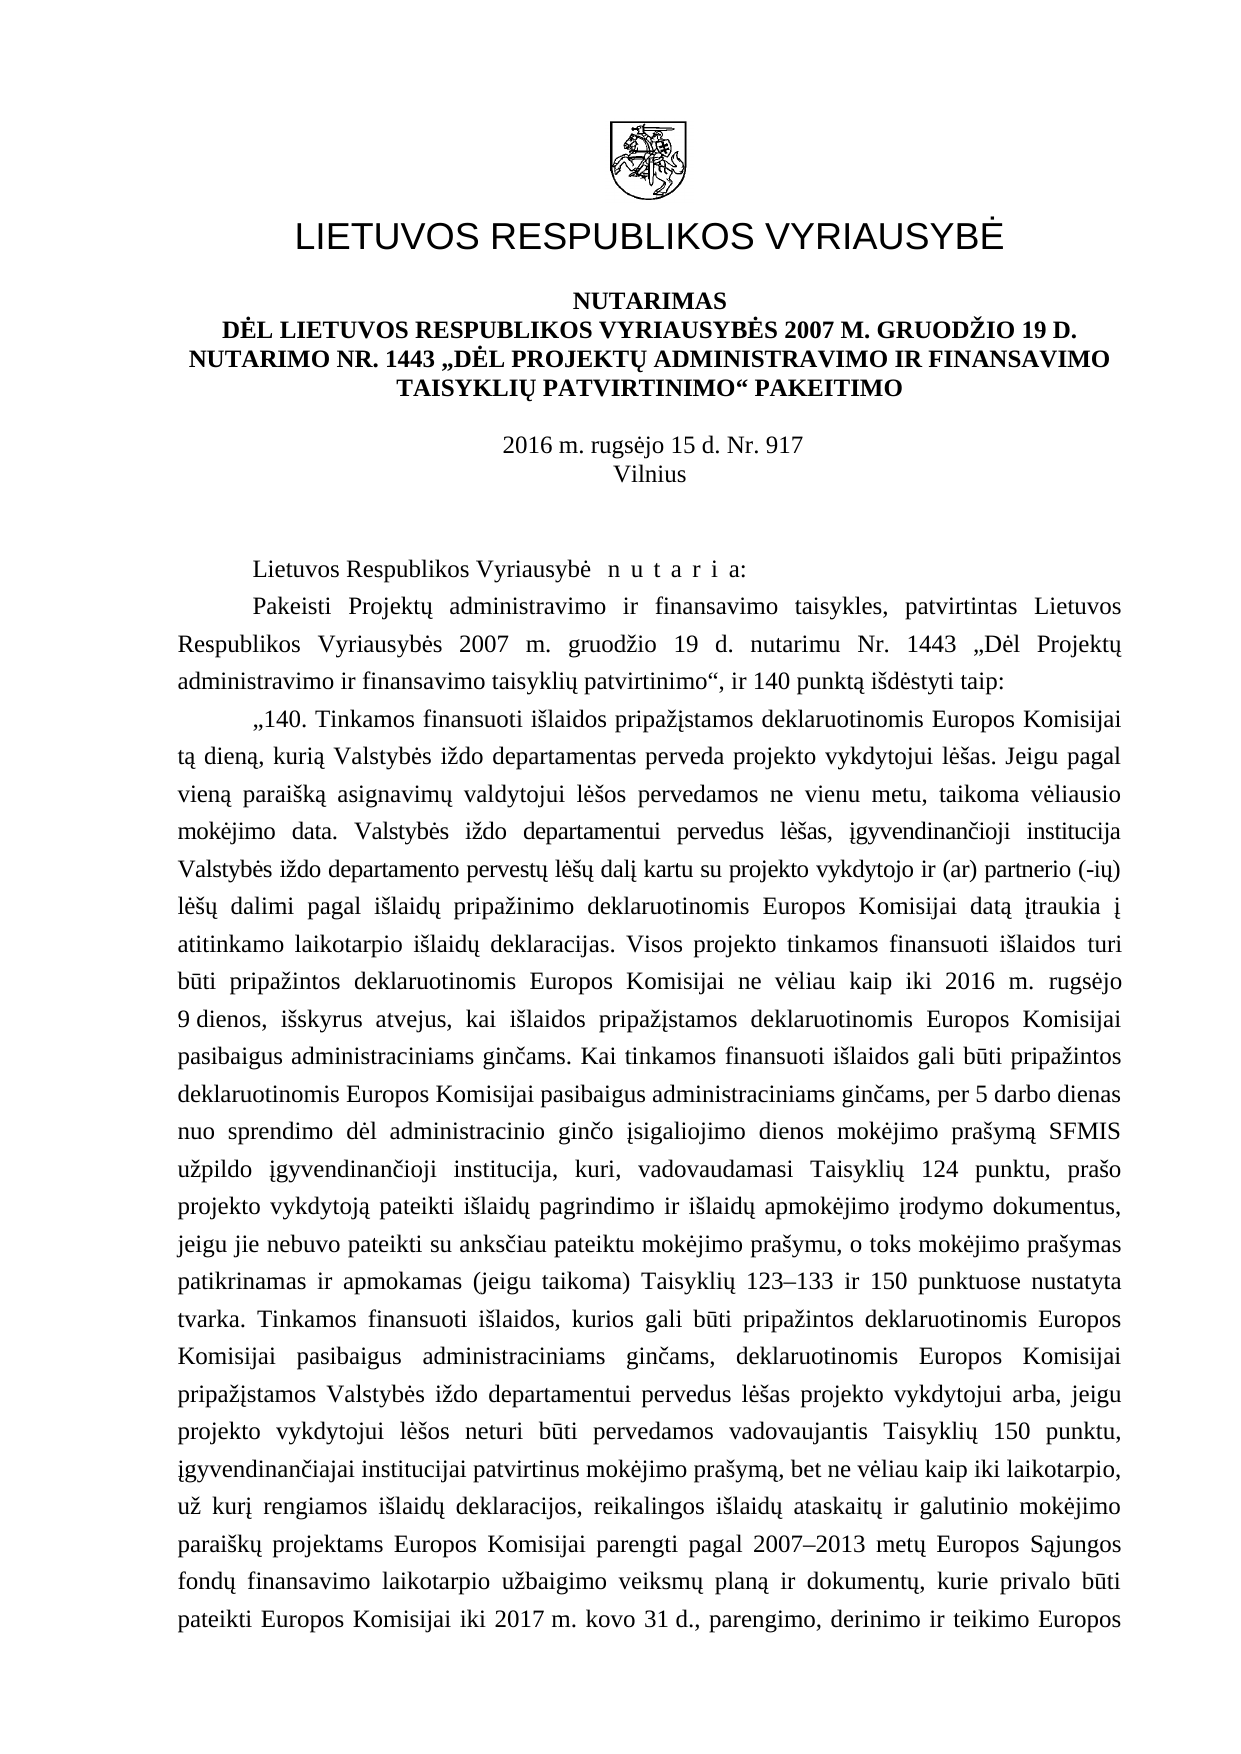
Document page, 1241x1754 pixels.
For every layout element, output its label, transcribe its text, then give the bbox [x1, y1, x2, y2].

text Lietuvos Respublikos Vyriausybė nutaria: [177, 545, 1122, 583]
text „140. Tinkamos finansuoti išlaidos pripažįstamos deklaruotinomis Europos Komisijai tą dieną, kurią Valstybės iždo departamentas perveda projekto vykdytojui lėšas. Jeigu pagal vieną paraišką asignavimų valdytojui lėšos pervedamos ne vienu metu, taikoma vėliausio mokėjimo data. Valstybės iždo departamentui pervedus lėšas, įgyvendinančioji institucija Valstybės iždo departamento pervestų lėšų dalį kartu su projekto vykdytojo ir (ar) partnerio (-ių) lėšų dalimi pagal išlaidų pripažinimo deklaruotinomis Europos Komisijai datą įtraukia į atitinkamo laikotarpio išlaidų deklaracijas. Visos projekto tinkamos finansuoti išlaidos turi būti pripažintos deklaruotinomis Europos Komisijai ne vėliau kaip iki 2016 m. rugsėjo 9 dienos, išskyrus atvejus, kai išlaidos pripažįstamos deklaruotinomis Europos Komisijai pasibaigus administraciniams ginčams. Kai tinkamos finansuoti išlaidos gali būti pripažintos deklaruotinomis Europos Komisijai pasibaigus administraciniams ginčams, per 5 darbo dienas nuo sprendimo dėl administracinio ginčo įsigaliojimo dienos mokėjimo prašymą SFMIS užpildo įgyvendinančioji institucija, kuri, vadovaudamasi Taisyklių 124 punktu, prašo projekto vykdytoją pateikti išlaidų pagrindimo ir išlaidų apmokėjimo įrodymo dokumentus, jeigu jie nebuvo pateikti su anksčiau pateiktu mokėjimo prašymu, o toks mokėjimo prašymas patikrinamas ir apmokamas (jeigu taikoma) Taisyklių 123–133 ir 150 punktuose nustatyta tvarka. Tinkamos finansuoti išlaidos, kurios gali būti pripažintos deklaruotinomis Europos Komisijai pasibaigus administraciniams ginčams, deklaruotinomis Europos Komisijai pripažįstamos Valstybės iždo departamentui pervedus lėšas projekto vykdytojui arba, jeigu projekto vykdytojui lėšos neturi būti pervedamos vadovaujantis Taisyklių 150 punktu, įgyvendinančiajai institucijai patvirtinus mokėjimo prašymą, bet ne vėliau kaip iki laikotarpio, už kurį rengiamos išlaidų deklaracijos, reikalingos išlaidų ataskaitų ir galutinio mokėjimo paraiškų projektams Europos Komisijai parengti pagal 2007–2013 metų Europos Sąjungos fondų finansavimo laikotarpio užbaigimo veiksmų planą ir dokumentų, kurie privalo būti pateikti Europos Komisijai iki 2017 m. kovo 31 d., parengimo, derinimo ir teikimo Europos [177, 695, 1122, 1633]
text Vilnius [177, 459, 1122, 488]
text DĖL LIETUVOS RESPUBLIKOS VYRIAUSYBĖS 2007 M. GRUODŽIO 19 D. NUTARIMO NR. 1443 „DĖL PROJEKTŲ ADMINISTRAVIMO IR FINANSAVIMO TAISYKLIŲ PATVIRTINIMO“ PAKEITIMO [177, 315, 1122, 401]
text 2016 m. rugsėjo 15 d. Nr. 917 [177, 430, 1122, 459]
text Lietuvos Respublikos Vyriausybė [177, 214, 1122, 258]
text Pakeisti Projektų administravimo ir finansavimo taisykles, patvirtintas Lietuvos Respublikos Vyriausybės 2007 m. gruodžio 19 d. nutarimu Nr. 1443 „Dėl Projektų administravimo ir finansavimo taisyklių patvirtinimo“, ir 140 punktą išdėstyti taip: [177, 583, 1122, 695]
text nutarimas [177, 286, 1122, 315]
